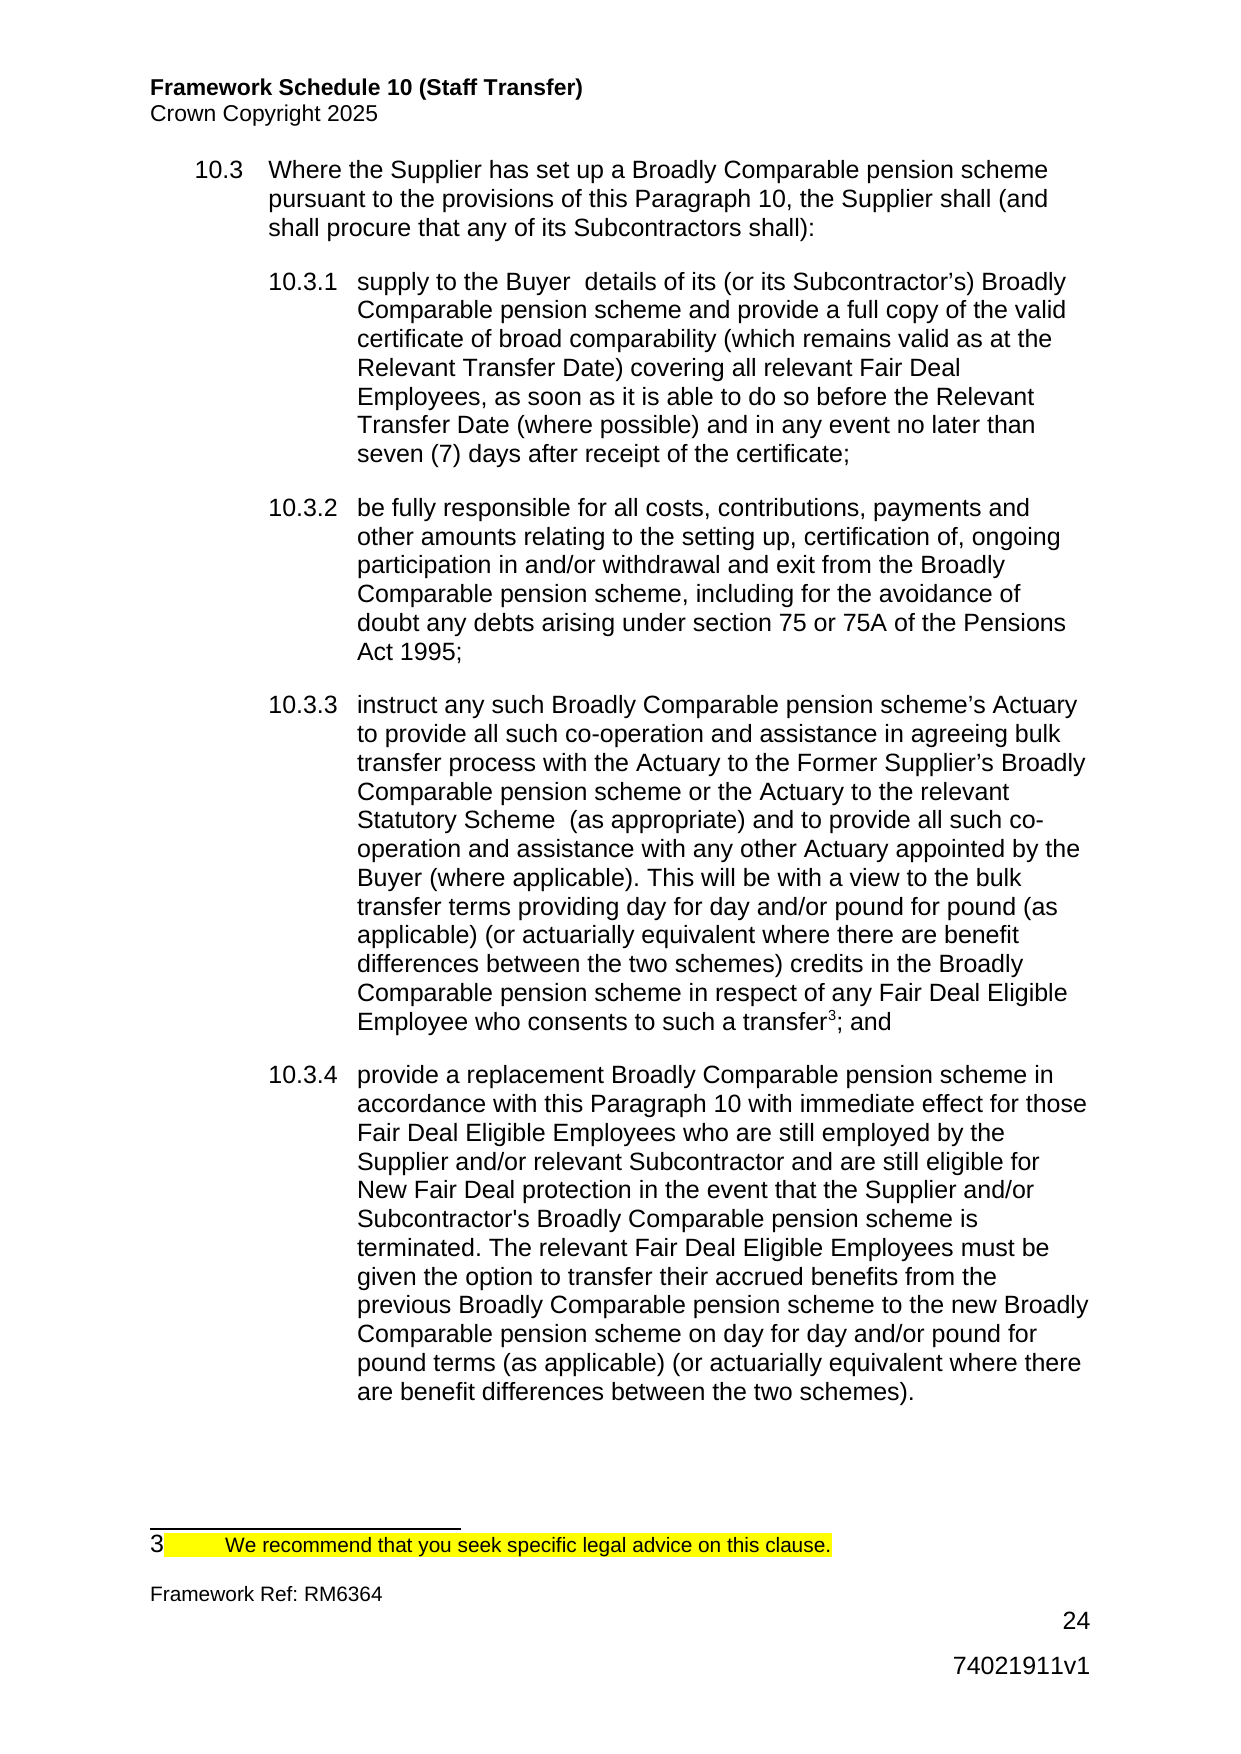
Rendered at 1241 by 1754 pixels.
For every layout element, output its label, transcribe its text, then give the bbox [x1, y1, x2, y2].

list Where the Supplier has set up a Broadly Comparable pension scheme pursuant to the provisions of this Paragraph 10, the Supplier shall (and shall procure that any of its Subcontractors shall): [194, 155, 1090, 242]
list We recommend that you seek specific legal advice on this clause. [150, 1529, 1090, 1558]
list provide a replacement Broadly Comparable pension scheme in accordance with this Paragraph 10 with immediate effect for those Fair Deal Eligible Employees who are still employed by the Supplier and/or relevant Subcontractor and are still eligible for New Fair Deal protection in the event that the Supplier and/or Subcontractor's Broadly Comparable pension scheme is terminated. The relevant Fair Deal Eligible Employees must be given the option to transfer their accrued benefits from the previous Broadly Comparable pension scheme to the new Broadly Comparable pension scheme on day for day and/or pound for pound terms (as applicable) (or actuarially equivalent where there are benefit differences between the two schemes). [268, 1060, 1090, 1405]
list supply to the Buyer details of its (or its Subcontractor’s) Broadly Comparable pension scheme and provide a full copy of the valid certificate of broad comparability (which remains valid as at the Relevant Transfer Date) covering all relevant Fair Deal Employees, as soon as it is able to do so before the Relevant Transfer Date (where possible) and in any event no later than seven (7) days after receipt of the certificate; [268, 267, 1090, 468]
list instruct any such Broadly Comparable pension scheme’s Actuary to provide all such co-operation and assistance in agreeing bulk transfer process with the Actuary to the Former Supplier’s Broadly Comparable pension scheme or the Actuary to the relevant Statutory Scheme (as appropriate) and to provide all such co-operation and assistance with any other Actuary appointed by the Buyer (where applicable). This will be with a view to the bulk transfer terms providing day for day and/or pound for pound (as applicable) (or actuarially equivalent where there are benefit differences between the two schemes) credits in the Broadly Comparable pension scheme in respect of any Fair Deal Eligible Employee who consents to such a transfer; and [268, 690, 1090, 1035]
list be fully responsible for all costs, contributions, payments and other amounts relating to the setting up, certification of, ongoing participation in and/or withdrawal and exit from the Broadly Comparable pension scheme, including for the avoidance of doubt any debts arising under section 75 or 75A of the Pensions Act 1995; [268, 493, 1090, 665]
